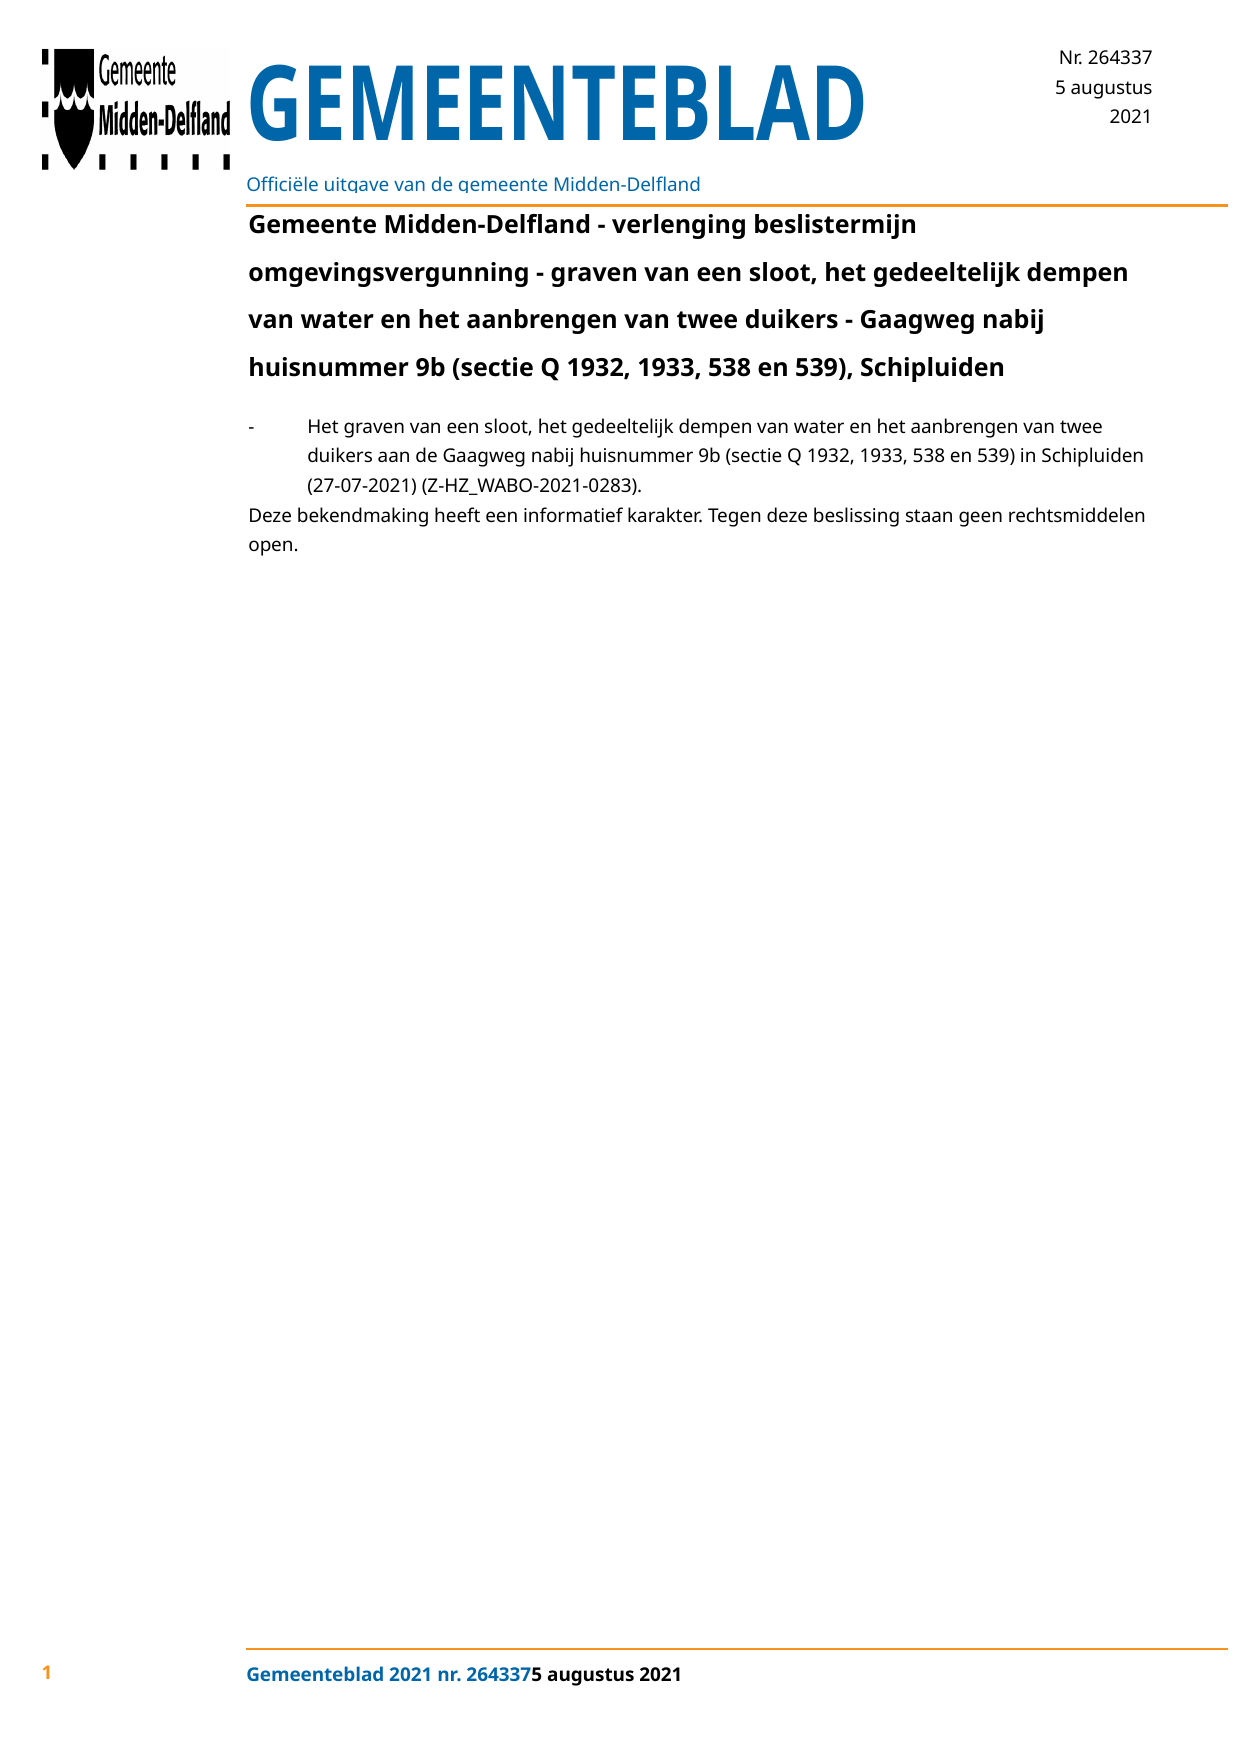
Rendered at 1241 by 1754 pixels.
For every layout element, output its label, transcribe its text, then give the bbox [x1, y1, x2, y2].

list Het graven van een sloot, het gedeeltelijk dempen van water en het aanbrengen van twee duikers aan de Gaagweg nabij huisnummer 9b (sectie Q 1932, 1933, 538 en 539) in Schipluiden (27-07-2021) (Z-HZ_WABO-2021-0283). [248, 413, 1152, 498]
text Deze bekendmaking heeft een informatief karakter. Tegen deze beslissing staan geen rechtsmiddelen open. [248, 502, 1152, 557]
picture [41, 47, 231, 172]
text Gemeente Midden-Delfland - verlenging beslistermijn omgevingsvergunning - graven van een sloot, het gedeeltelijk dempen van water en het aanbrengen van twee duikers - Gaagweg nabij huisnummer 9b (sectie Q 1932, 1933, 538 en 539), Schipluiden [248, 207, 1152, 384]
